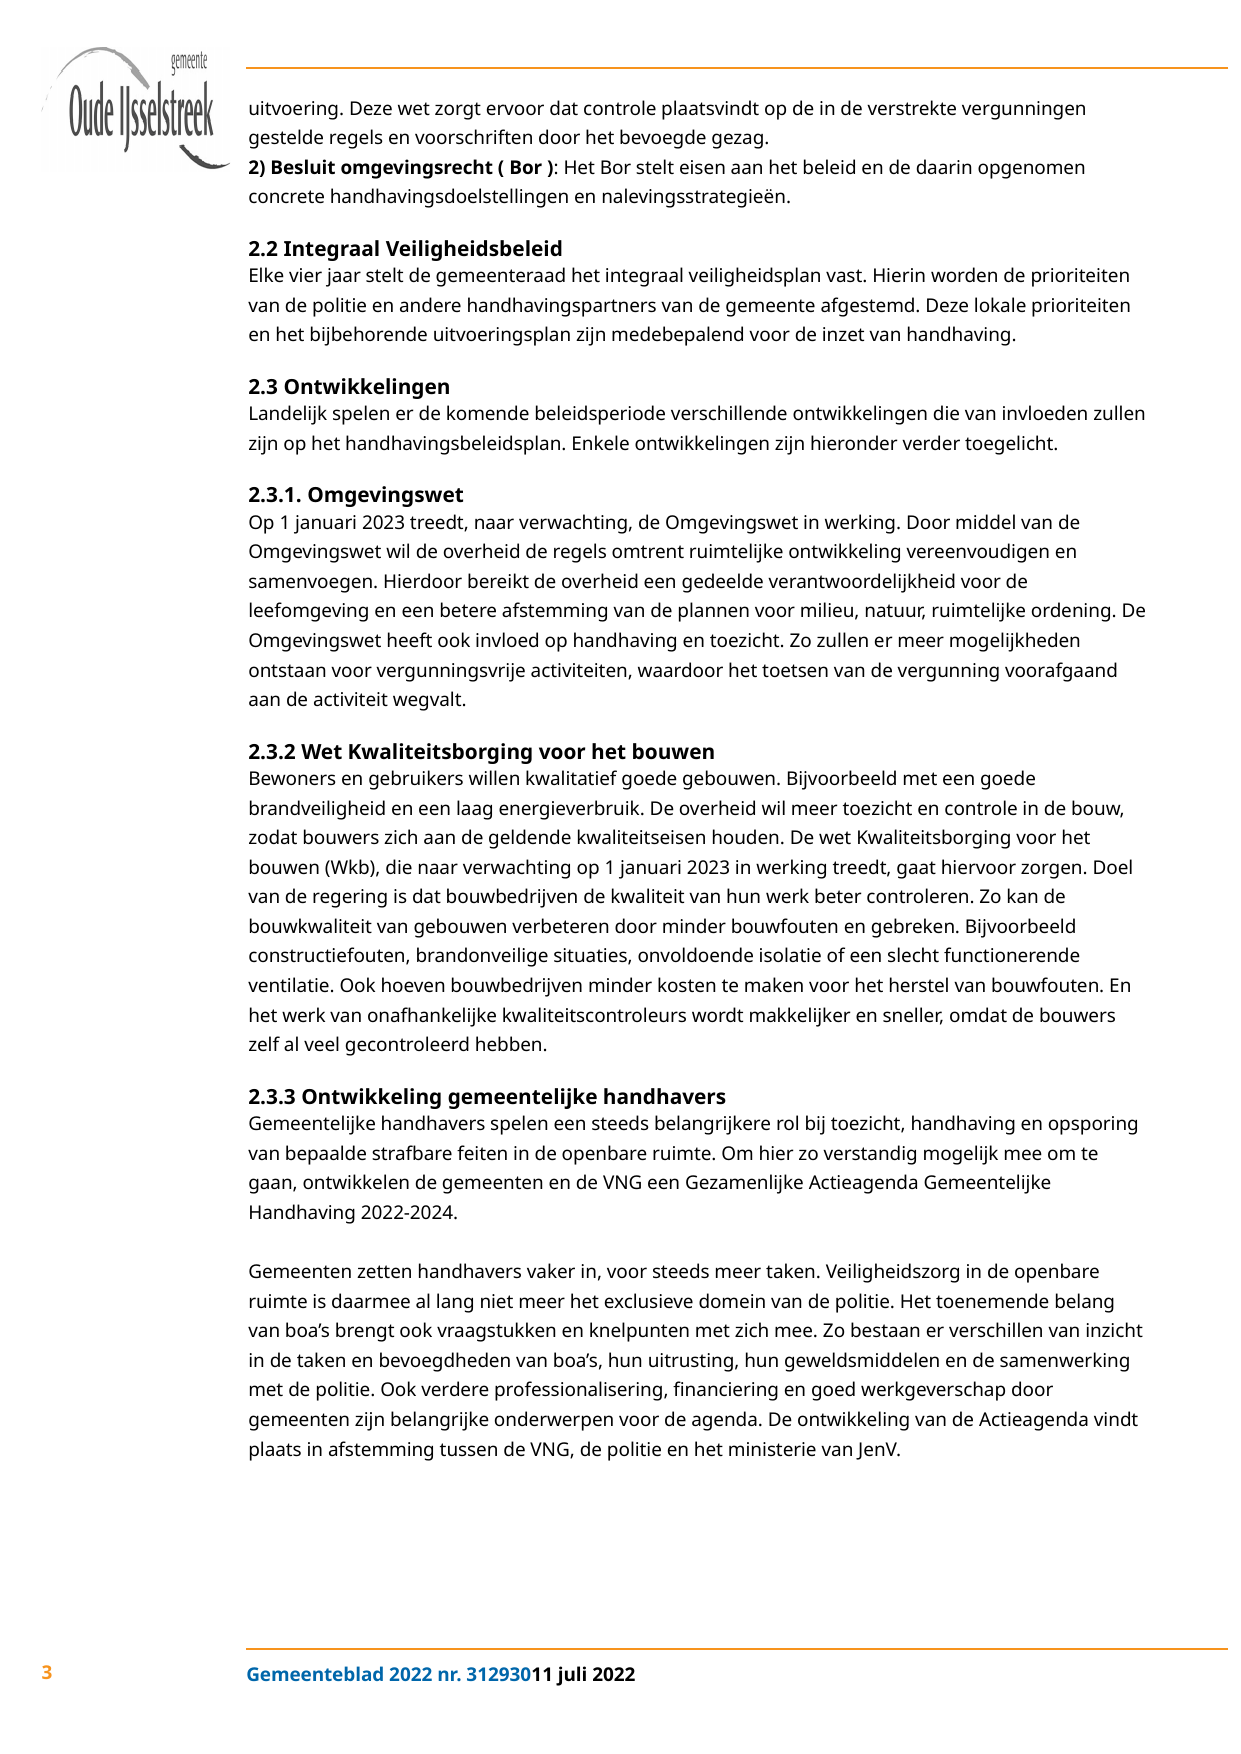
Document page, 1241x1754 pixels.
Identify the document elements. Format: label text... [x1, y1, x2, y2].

text 2.3.1. Omgevingswet [248, 480, 1152, 509]
text 2.2 Integraal Veiligheidsbeleid [248, 234, 1152, 262]
text Gemeenten zetten handhavers vaker in, voor steeds meer taken. Veiligheidszorg in de openbare ruimte is daarmee al lang niet meer het exclusieve domein van de politie. Het toenemende belang van boa’s brengt ook vraagstukken en knelpunten met zich mee. Zo bestaan er verschillen van inzicht in de taken en bevoegdheden van boa’s, hun uitrusting, hun geweldsmiddelen en de samenwerking met de politie. Ook verdere professionalisering, financiering en goed werkgeverschap door gemeenten zijn belangrijke onderwerpen voor de agenda. De ontwikkeling van de Actieagenda vindt plaats in afstemming tussen de VNG, de politie en het ministerie van JenV. [248, 1258, 1152, 1461]
text 2.3 Ontwikkelingen [248, 372, 1152, 400]
text 2) Besluit omgevingsrecht ( Bor ): Het Bor stelt eisen aan het beleid en de daarin opgenomen concrete handhavingsdoelstellingen en nalevingsstrategieën. [248, 154, 1152, 209]
text 2.3.3 Ontwikkeling gemeentelijke handhavers [248, 1082, 1152, 1110]
text uitvoering. Deze wet zorgt ervoor dat controle plaatsvindt op de in de verstrekte vergunningen gestelde regels en voorschriften door het bevoegde gezag. [248, 95, 1152, 150]
text Bewoners en gebruikers willen kwalitatief goede gebouwen. Bijvoorbeeld met een goede brandveiligheid en een laag energieverbruik. De overheid wil meer toezicht en controle in de bouw, zodat bouwers zich aan de geldende kwaliteitseisen houden. De wet Kwaliteitsborging voor het bouwen (Wkb), die naar verwachting op 1 januari 2023 in werking treedt, gaat hiervoor zorgen. Doel van de regering is dat bouwbedrijven de kwaliteit van hun werk beter controleren. Zo kan de bouwkwaliteit van gebouwen verbeteren door minder bouwfouten en gebreken. Bijvoorbeeld constructiefouten, brandonveilige situaties, onvoldoende isolatie of een slecht functionerende ventilatie. Ook hoeven bouwbedrijven minder kosten te maken voor het herstel van bouwfouten. En het werk van onafhankelijke kwaliteitscontroleurs wordt makkelijker en sneller, omdat de bouwers zelf al veel gecontroleerd hebben. [248, 765, 1152, 1057]
picture [41, 47, 231, 172]
text Gemeentelijke handhavers spelen een steeds belangrijkere rol bij toezicht, handhaving en opsporing van bepaalde strafbare feiten in de openbare ruimte. Om hier zo verstandig mogelijk mee om te gaan, ontwikkelen de gemeenten en de VNG een Gezamenlijke Actieagenda Gemeentelijke Handhaving 2022-2024. [248, 1110, 1152, 1225]
text 2.3.2 Wet Kwaliteitsborging voor het bouwen [248, 737, 1152, 765]
text Landelijk spelen er de komende beleidsperiode verschillende ontwikkelingen die van invloeden zullen zijn op het handhavingsbeleidsplan. Enkele ontwikkelingen zijn hieronder verder toegelicht. [248, 400, 1152, 456]
text Op 1 januari 2023 treedt, naar verwachting, de Omgevingswet in werking. Door middel van de Omgevingswet wil de overheid de regels omtrent ruimtelijke ontwikkeling vereenvoudigen en samenvoegen. Hierdoor bereikt de overheid een gedeelde verantwoordelijkheid voor de leefomgeving en een betere afstemming van de plannen voor milieu, natuur, ruimtelijke ordening. De Omgevingswet heeft ook invloed op handhaving en toezicht. Zo zullen er meer mogelijkheden ontstaan voor vergunningsvrije activiteiten, waardoor het toetsen van de vergunning voorafgaand aan de activiteit wegvalt. [248, 509, 1152, 712]
text Elke vier jaar stelt de gemeenteraad het integraal veiligheidsplan vast. Hierin worden de prioriteiten van de politie en andere handhavingspartners van de gemeente afgestemd. Deze lokale prioriteiten en het bijbehorende uitvoeringsplan zijn medebepalend voor de inzet van handhaving. [248, 262, 1152, 347]
